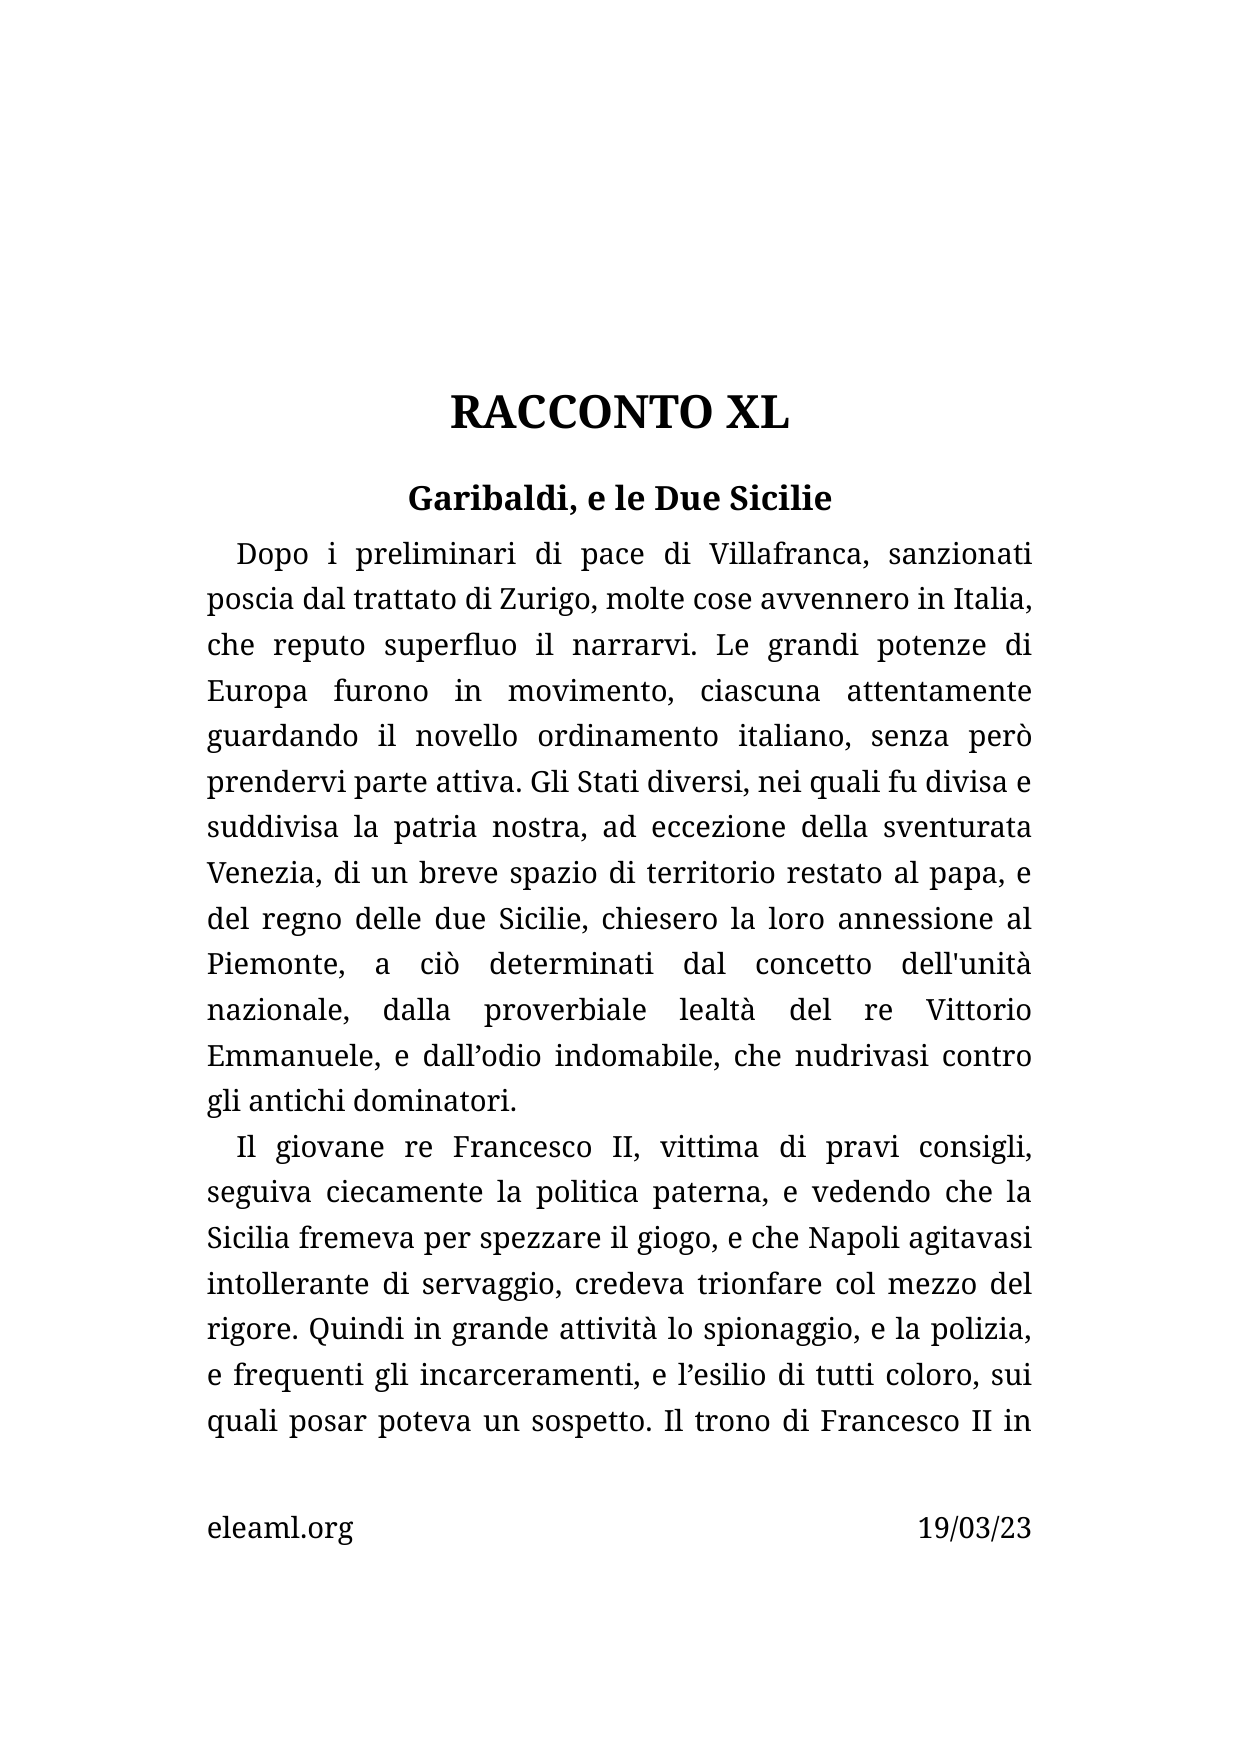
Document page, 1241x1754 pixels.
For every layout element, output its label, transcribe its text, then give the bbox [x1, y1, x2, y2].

subtitle RACCONTO XL [207, 379, 1033, 442]
text Il giovane re Francesco II, vittima di pravi consigli, seguiva ciecamente la politica paterna, e vedendo che la Sicilia fremeva per spezzare il giogo, e che Napoli agitavasi intollerante di servaggio, credeva trionfare col mezzo del rigore. Quindi in grande attività lo spionaggio, e la polizia, e frequenti gli incarceramenti, e l’esilio di tutti coloro, sui quali posar poteva un sospetto. Il trono di Francesco II in [207, 1126, 1033, 1439]
subtitle Garibaldi, e le Due Sicilie [207, 475, 1033, 521]
text Dopo i preliminari di pace di Villafranca, sanzionati poscia dal trattato di Zurigo, molte cose avvennero in Italia, che reputo superfluo il narrarvi. Le grandi potenze di Europa furono in movimento, ciascuna attentamente guardando il novello ordinamento italiano, senza però prendervi parte attiva. Gli Stati diversi, nei quali fu divisa e suddivisa la patria nostra, ad eccezione della sventurata Venezia, di un breve spazio di territorio restato al papa, e del regno delle due Sicilie, chiesero la loro annessione al Piemonte, a ciò determinati dal concetto dell'unità nazionale, dalla proverbiale lealtà del re Vittorio Emmanuele, e dall’odio indomabile, che nudrivasi contro gli antichi dominatori. [207, 533, 1033, 1120]
